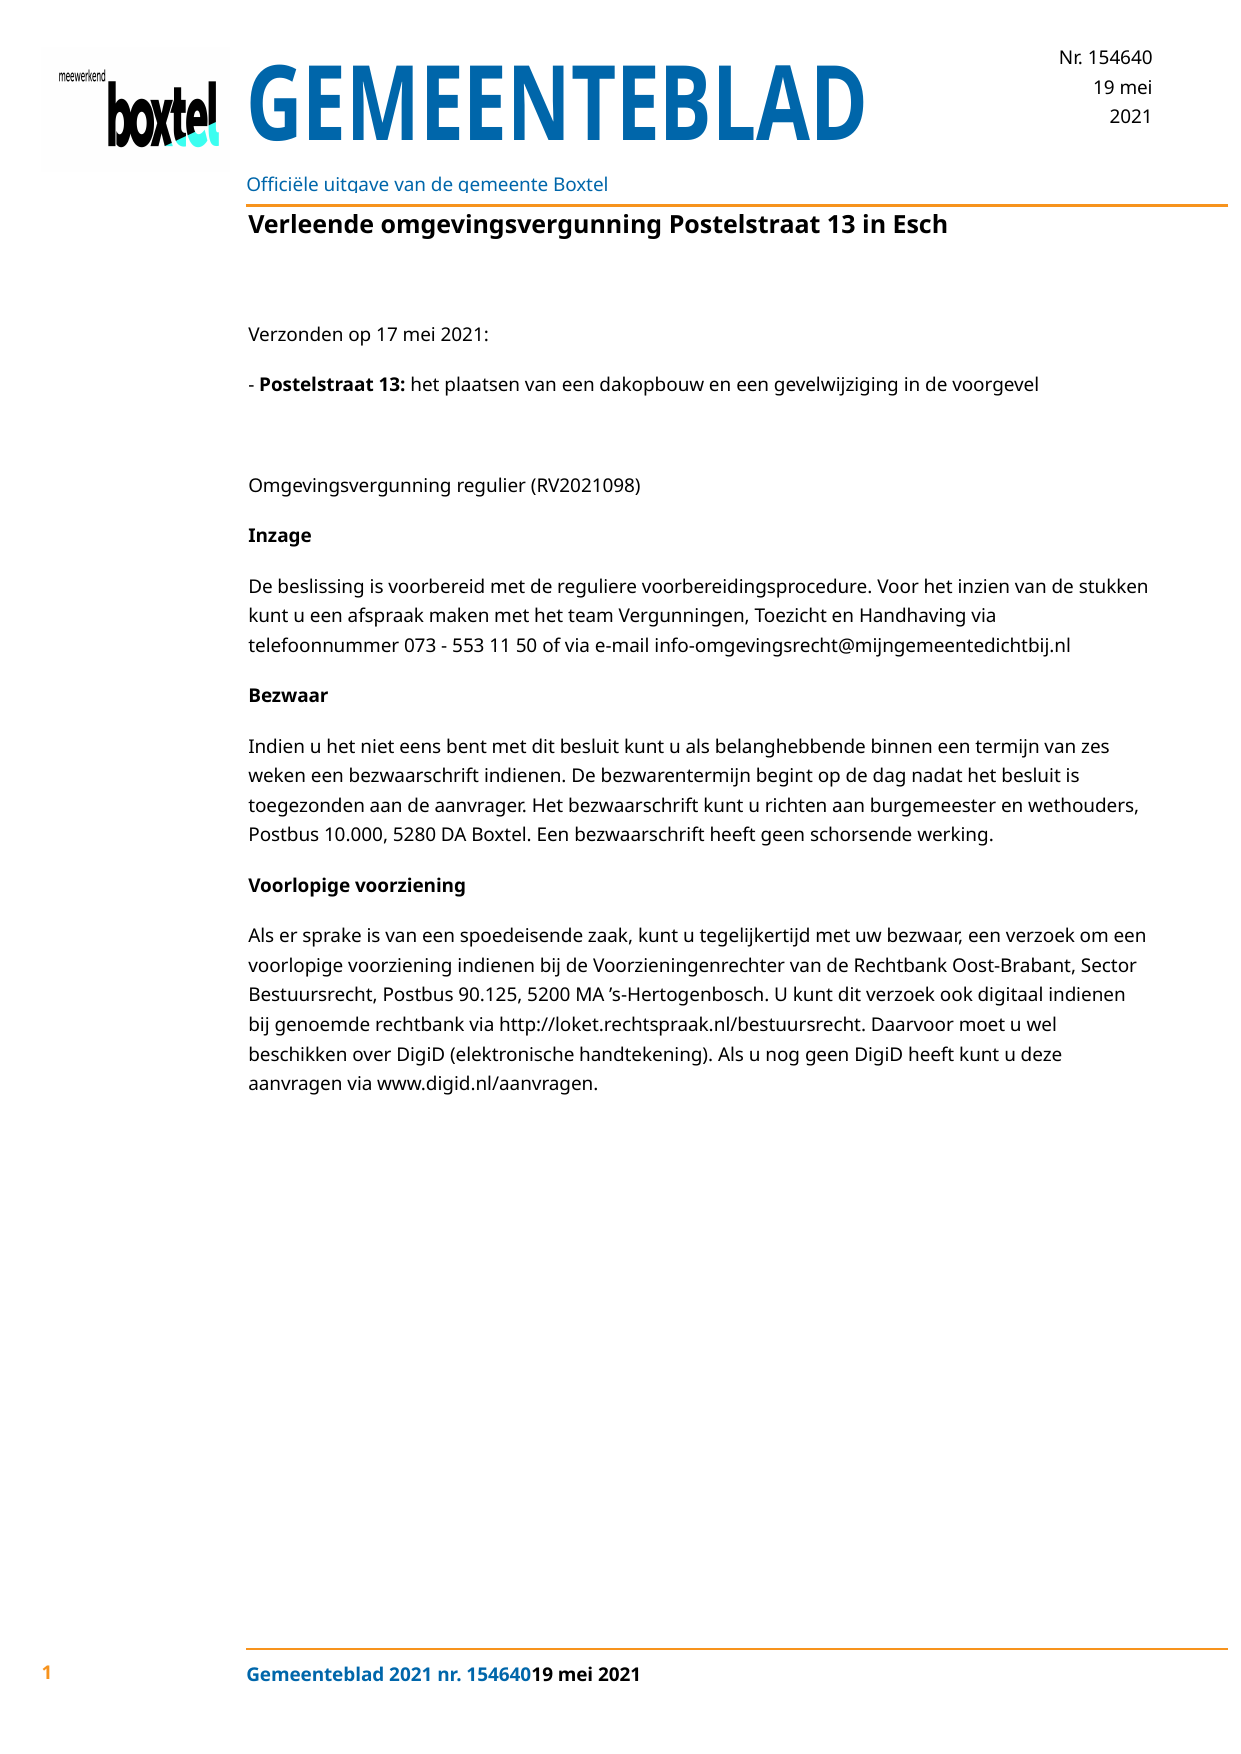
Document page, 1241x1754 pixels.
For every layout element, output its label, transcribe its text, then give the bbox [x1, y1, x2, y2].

text Omgevingsvergunning regulier (RV2021098) [248, 472, 1152, 498]
text Indien u het niet eens bent met dit besluit kunt u als belanghebbende binnen een termijn van zes weken een bezwaarschrift indienen. De bezwarentermijn begint op de dag nadat het besluit is toegezonden aan de aanvrager. Het bezwaarschrift kunt u richten aan burgemeester en wethouders, Postbus 10.000, 5280 DA Boxtel. Een bezwaarschrift heeft geen schorsende werking. [248, 733, 1152, 847]
text Als er sprake is van een spoedeisende zaak, kunt u tegelijkertijd met uw bezwaar, een verzoek om een voorlopige voorziening indienen bij de Voorzieningenrechter van de Rechtbank Oost-Brabant, Sector Bestuursrecht, Postbus 90.125, 5200 MA ’s-Hertogenbosch. U kunt dit verzoek ook digitaal indienen bij genoemde rechtbank via http://loket.rechtspraak.nl/bestuursrecht. Daarvoor moet u wel beschikken over DigiD (elektronische handtekening). Als u nog geen DigiD heeft kunt u deze aanvragen via www.digid.nl/aanvragen. [248, 922, 1152, 1096]
picture [41, 47, 231, 172]
text Inzage [248, 522, 1152, 548]
text - Postelstraat 13: het plaatsen van een dakopbouw en een gevelwijziging in de voorgevel [248, 371, 1152, 397]
text Bezwaar [248, 682, 1152, 708]
text De beslissing is voorbereid met de reguliere voorbereidingsprocedure. Voor het inzien van de stukken kunt u een afspraak maken met het team Vergunningen, Toezicht en Handhaving via telefoonnummer 073 - 553 11 50 of via e-mail info-omgevingsrecht@mijngemeentedichtbij.nl [248, 573, 1152, 658]
text Verzonden op 17 mei 2021: [248, 321, 1152, 346]
text Verleende omgevingsvergunning Postelstraat 13 in Esch [248, 207, 1152, 241]
text Voorlopige voorziening [248, 872, 1152, 898]
